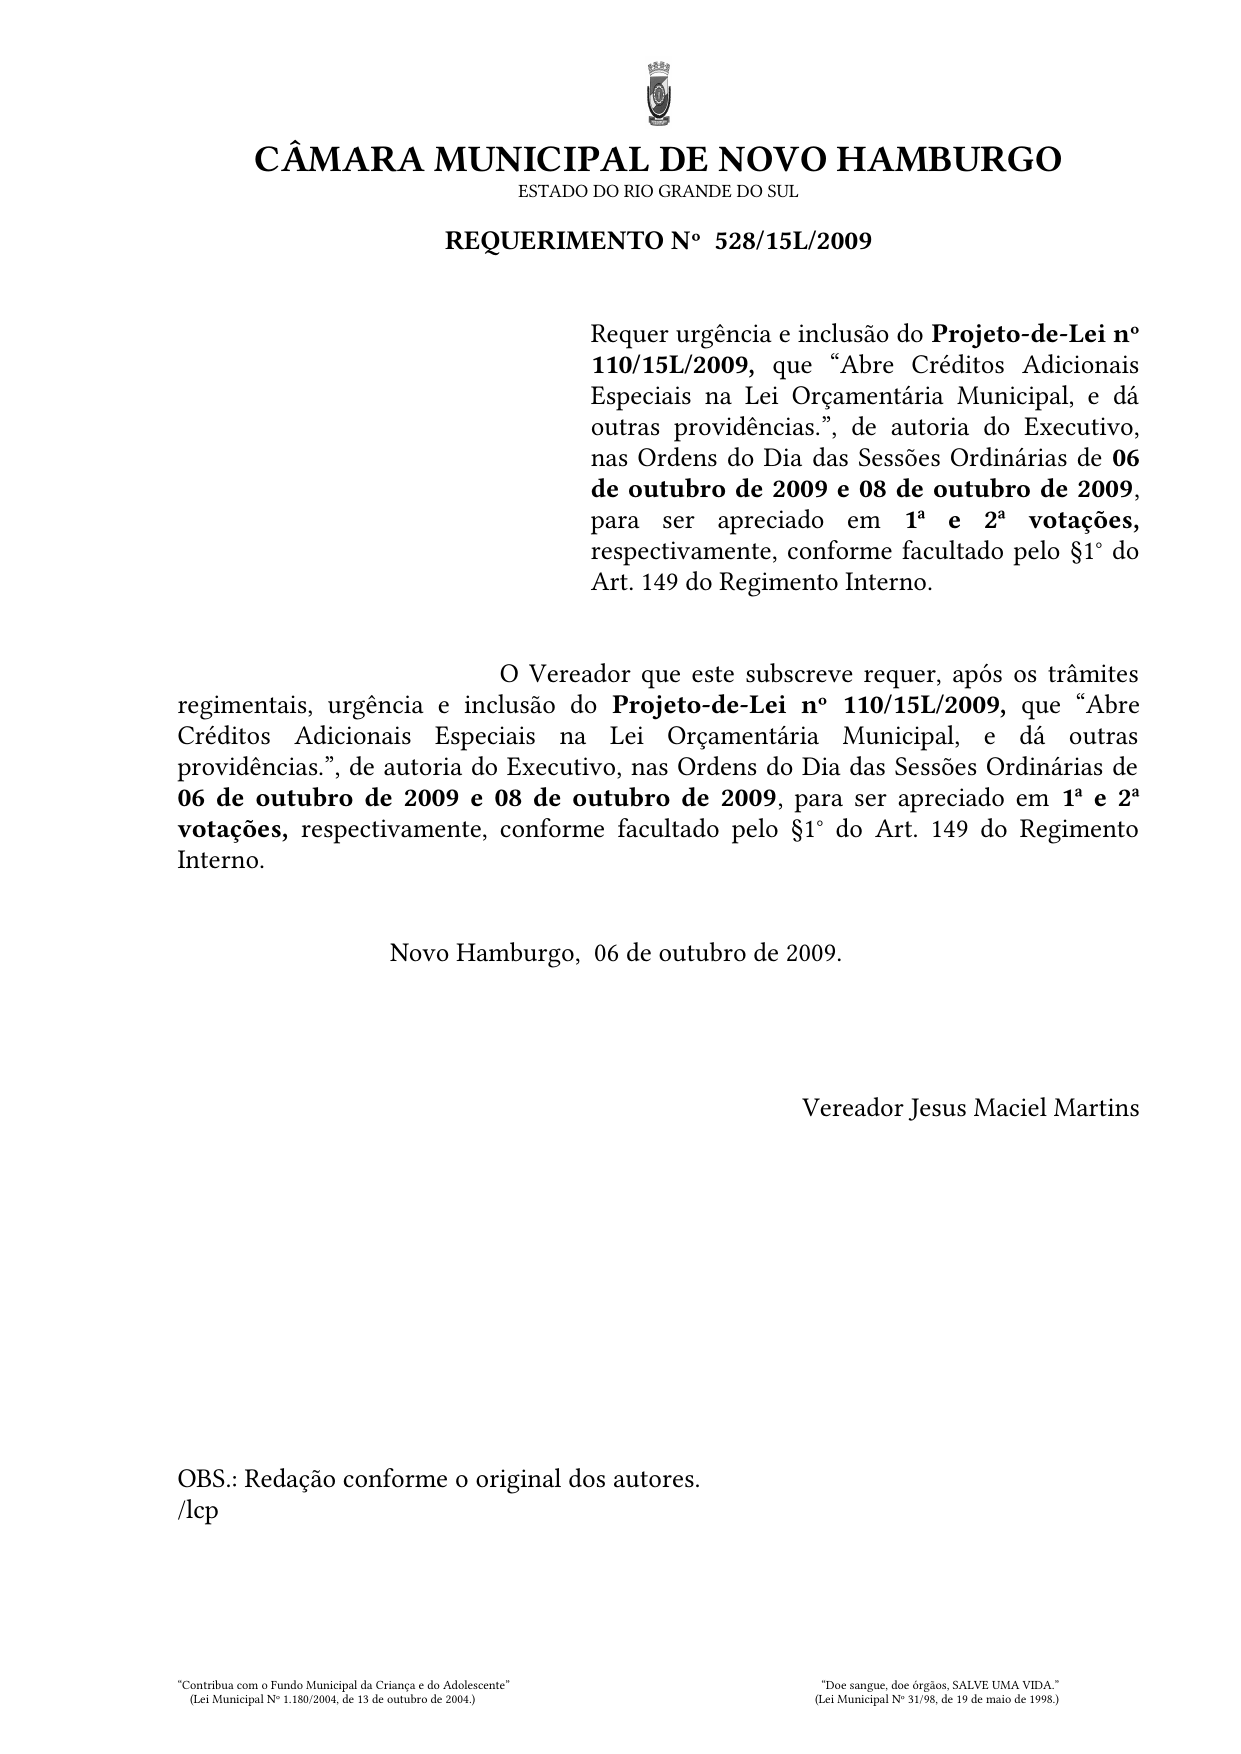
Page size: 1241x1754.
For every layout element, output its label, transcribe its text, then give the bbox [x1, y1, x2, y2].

text OBS.: Redação conforme o original dos autores. [177, 1463, 1140, 1494]
text Vereador Jesus Maciel Martins [177, 1092, 1140, 1123]
text Novo Hamburgo, 06 de outubro de 2009. [177, 937, 1140, 968]
text REQUERIMENTO Nº 528/15L/2009 [177, 226, 1140, 256]
text O Vereador que este subscreve requer, após os trâmites regimentais, urgência e inclusão do Projeto-de-Lei nº 110/15L/2009, que “Abre Créditos Adicionais Especiais na Lei Orçamentária Municipal, e dá outras providências.”, de autoria do Executivo, nas Ordens do Dia das Sessões Ordinárias de 06 de outubro de 2009 e 08 de outubro de 2009, para ser apreciado em 1ª e 2ª votações, respectivamente, conforme facultado pelo §1° do Art. 149 do Regimento Interno. [177, 659, 1140, 875]
text Requer urgência e inclusão do Projeto-de-Lei nº 110/15L/2009, que “Abre Créditos Adicionais Especiais na Lei Orçamentária Municipal, e dá outras providências.”, de autoria do Executivo, nas Ordens do Dia das Sessões Ordinárias de 06 de outubro de 2009 e 08 de outubro de 2009, para ser apreciado em 1ª e 2ª votações, respectivamente, conforme facultado pelo §1° do Art. 149 do Regimento Interno. [591, 318, 1140, 597]
text /lcp [177, 1494, 1140, 1525]
